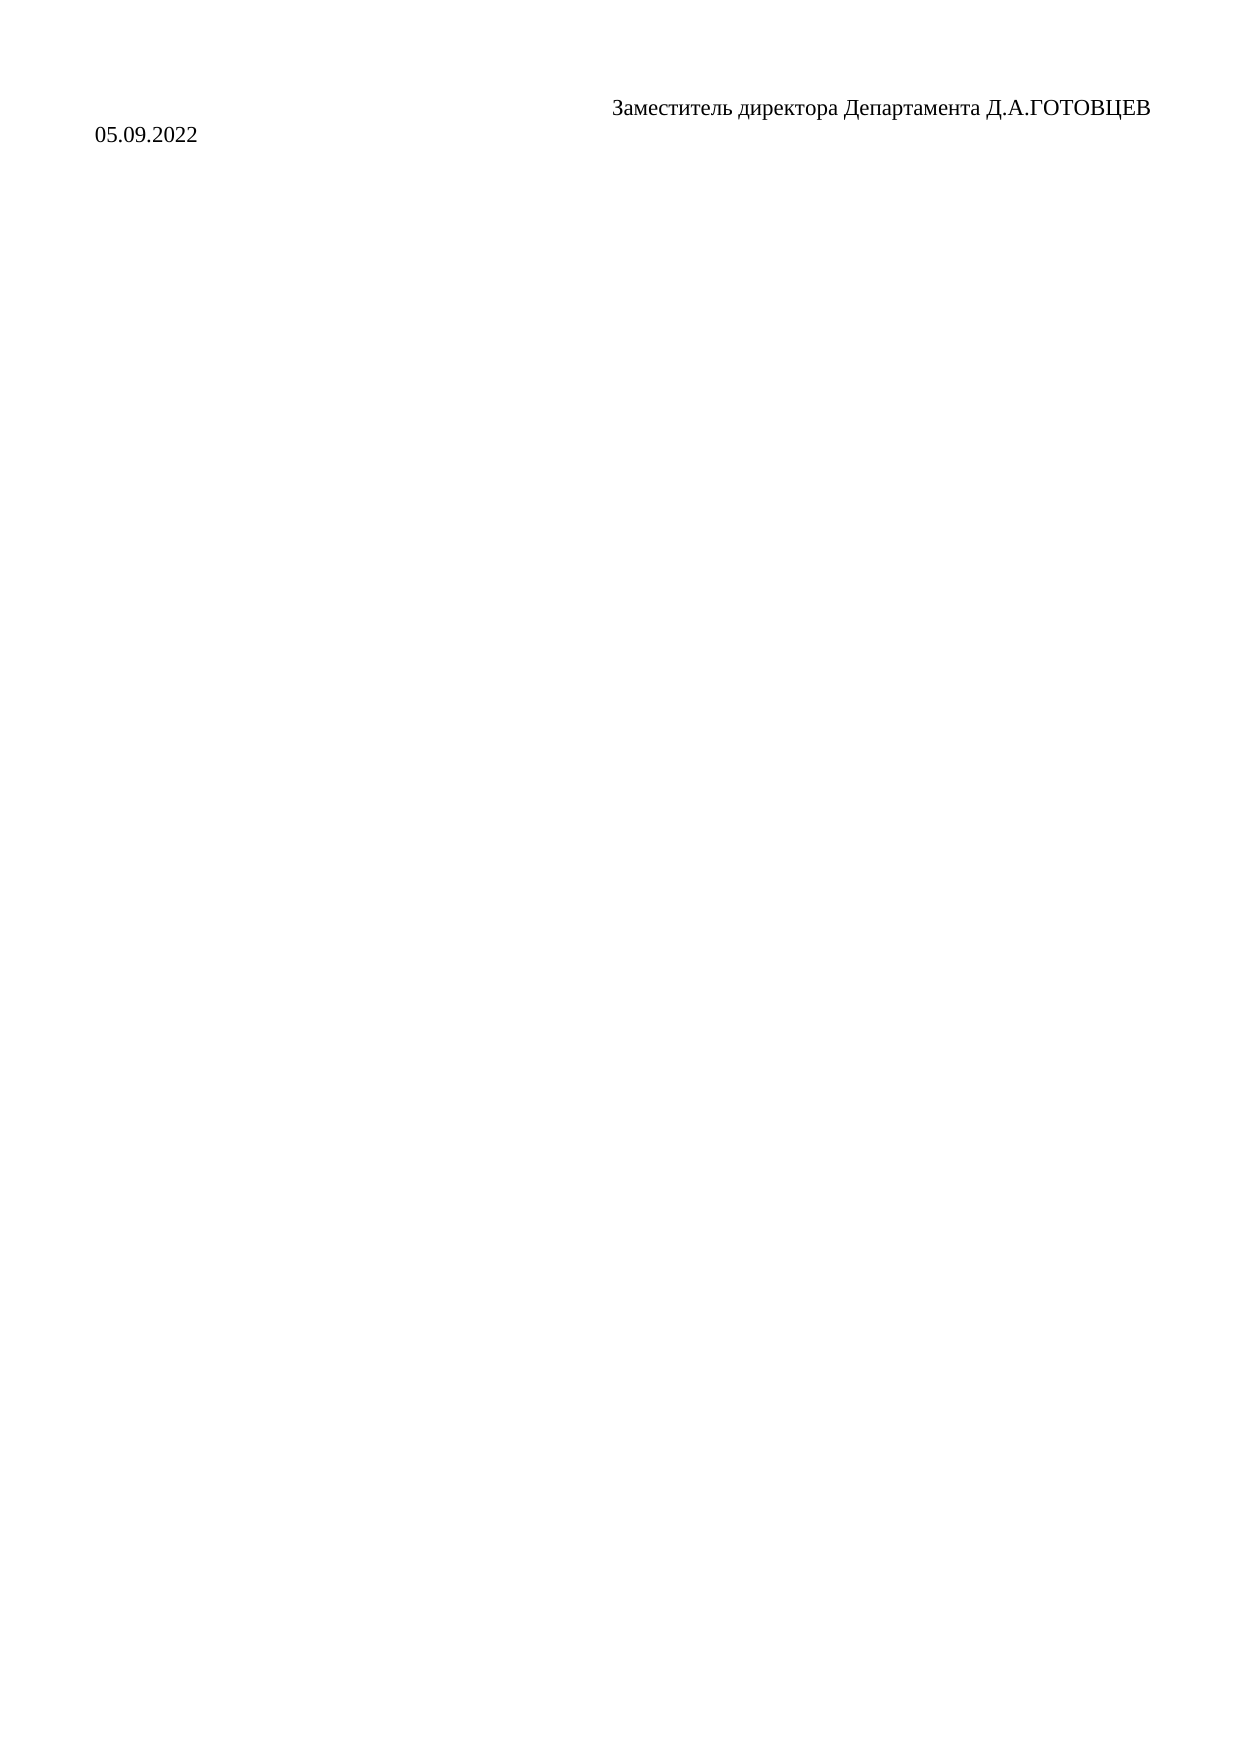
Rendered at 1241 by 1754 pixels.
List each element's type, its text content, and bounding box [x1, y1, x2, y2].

text 05.09.2022 [94, 121, 1152, 147]
text Заместитель директора Департамента Д.А.ГОТОВЦЕВ [94, 94, 1152, 121]
